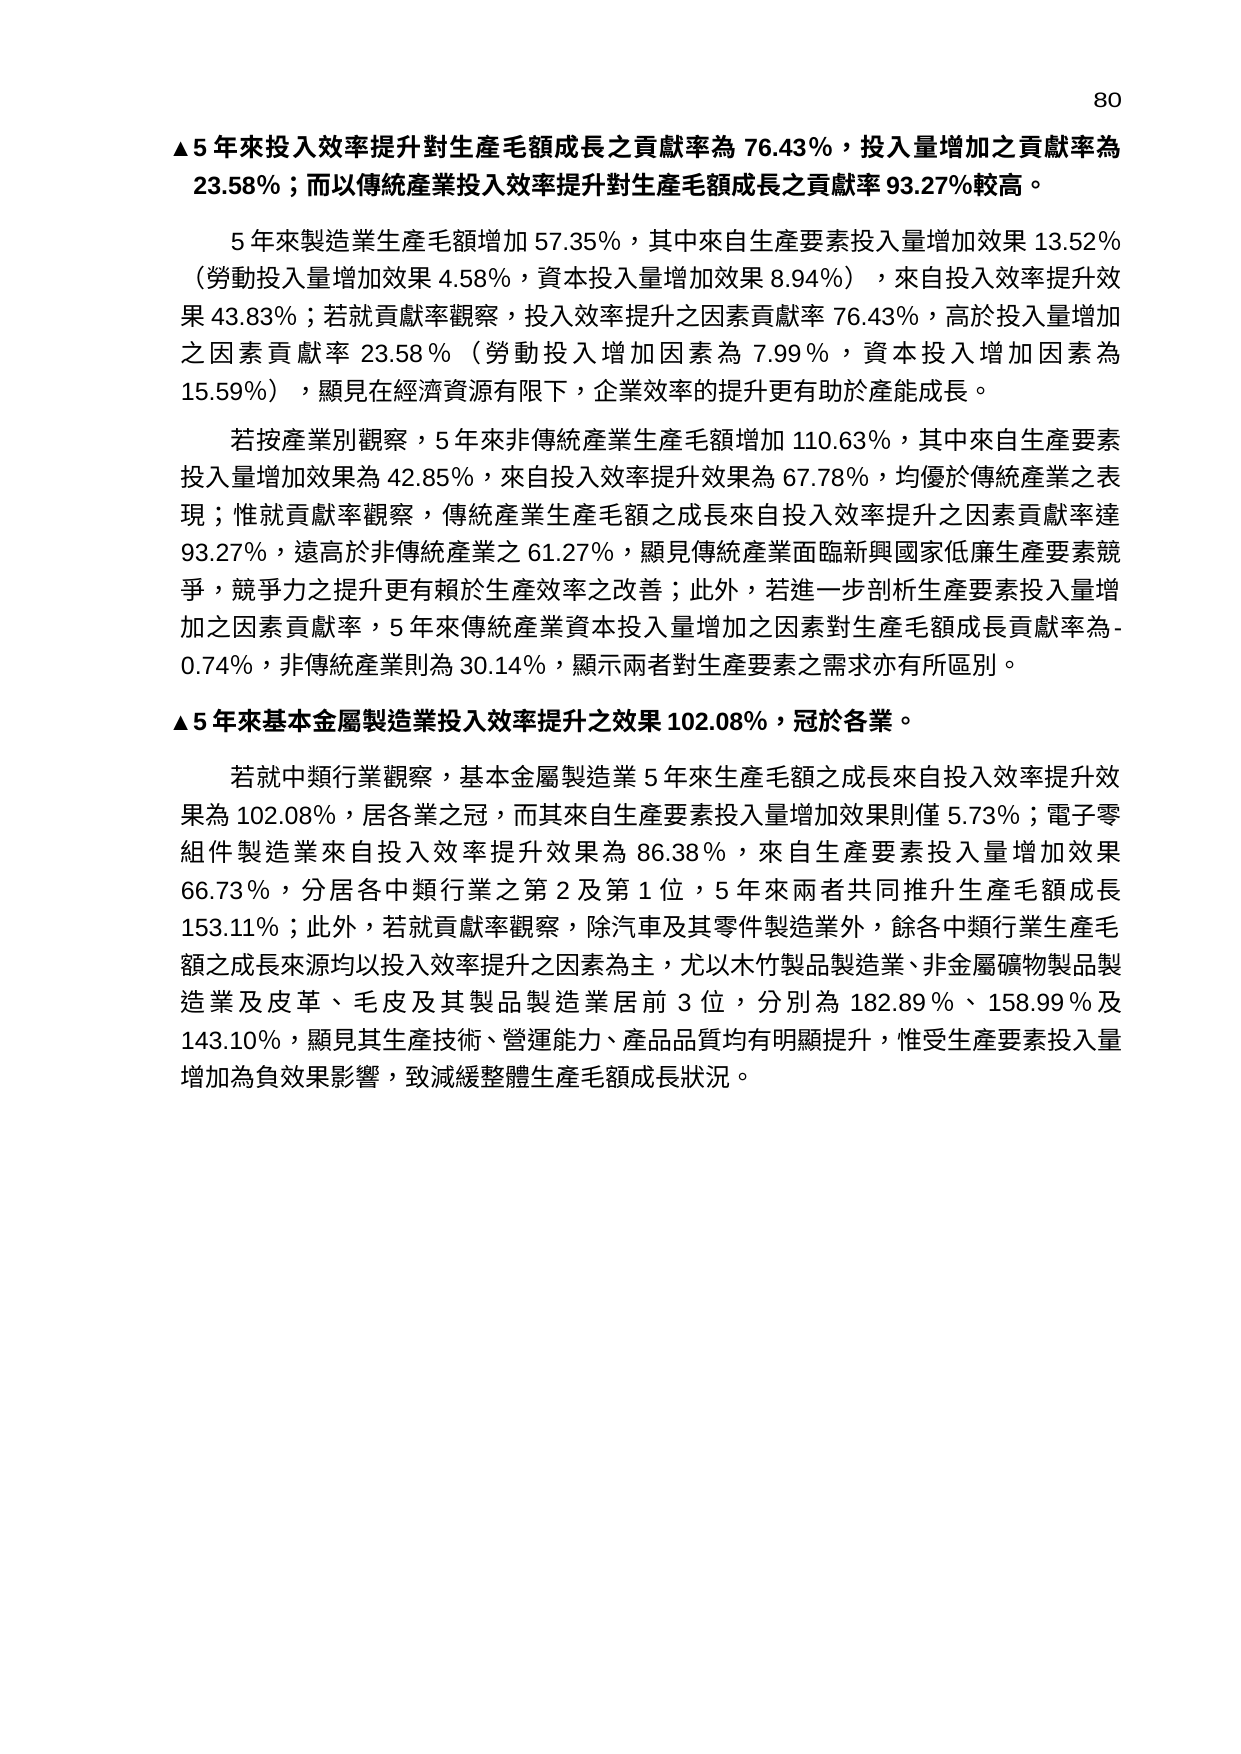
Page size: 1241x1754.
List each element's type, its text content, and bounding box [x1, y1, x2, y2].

text 若按產業別觀察，5年來非傳統產業生產毛額增加110.63％，其中來自生產要素投入量增加效果為42.85％，來自投入效率提升效果為67.78％，均優於傳統產業之表現；惟就貢獻率觀察，傳統產業生產毛額之成長來自投入效率提升之因素貢獻率達93.27％，遠高於非傳統產業之61.27％，顯見傳統產業面臨新興國家低廉生產要素競爭，競爭力之提升更有賴於生產效率之改善；此外，若進一步剖析生產要素投入量增加之因素貢獻率，5年來傳統產業資本投入量增加之因素對生產毛額成長貢獻率為-0.74％，非傳統產業則為30.14％，顯示兩者對生產要素之需求亦有所區別。 [181, 419, 1122, 682]
text ▲5年來投入效率提升對生產毛額成長之貢獻率為76.43％，投入量增加之貢獻率為23.58％；而以傳統產業投入效率提升對生產毛額成長之貢獻率93.27％較高。 [168, 127, 1122, 202]
text 5年來製造業生產毛額增加57.35％，其中來自生產要素投入量增加效果13.52％（勞動投入量增加效果4.58％，資本投入量增加效果8.94％），來自投入效率提升效果43.83％；若就貢獻率觀察，投入效率提升之因素貢獻率76.43％，高於投入量增加之因素貢獻率23.58％（勞動投入增加因素為7.99％，資本投入增加因素為15.59％），顯見在經濟資源有限下，企業效率的提升更有助於產能成長。 [181, 221, 1122, 408]
text ▲5年來基本金屬製造業投入效率提升之效果102.08％，冠於各業。 [168, 701, 1122, 738]
text 若就中類行業觀察，基本金屬製造業5年來生產毛額之成長來自投入效率提升效果為102.08％，居各業之冠，而其來自生產要素投入量增加效果則僅5.73％；電子零組件製造業來自投入效率提升效果為86.38％，來自生產要素投入量增加效果66.73％，分居各中類行業之第2及第1位，5年來兩者共同推升生產毛額成長153.11％；此外，若就貢獻率觀察，除汽車及其零件製造業外，餘各中類行業生產毛額之成長來源均以投入效率提升之因素為主，尤以木竹製品製造業、非金屬礦物製品製造業及皮革、毛皮及其製品製造業居前3位，分別為182.89％、158.99％及143.10％，顯見其生產技術、營運能力、產品品質均有明顯提升，惟受生產要素投入量增加為負效果影響，致減緩整體生產毛額成長狀況。 [181, 757, 1122, 1094]
